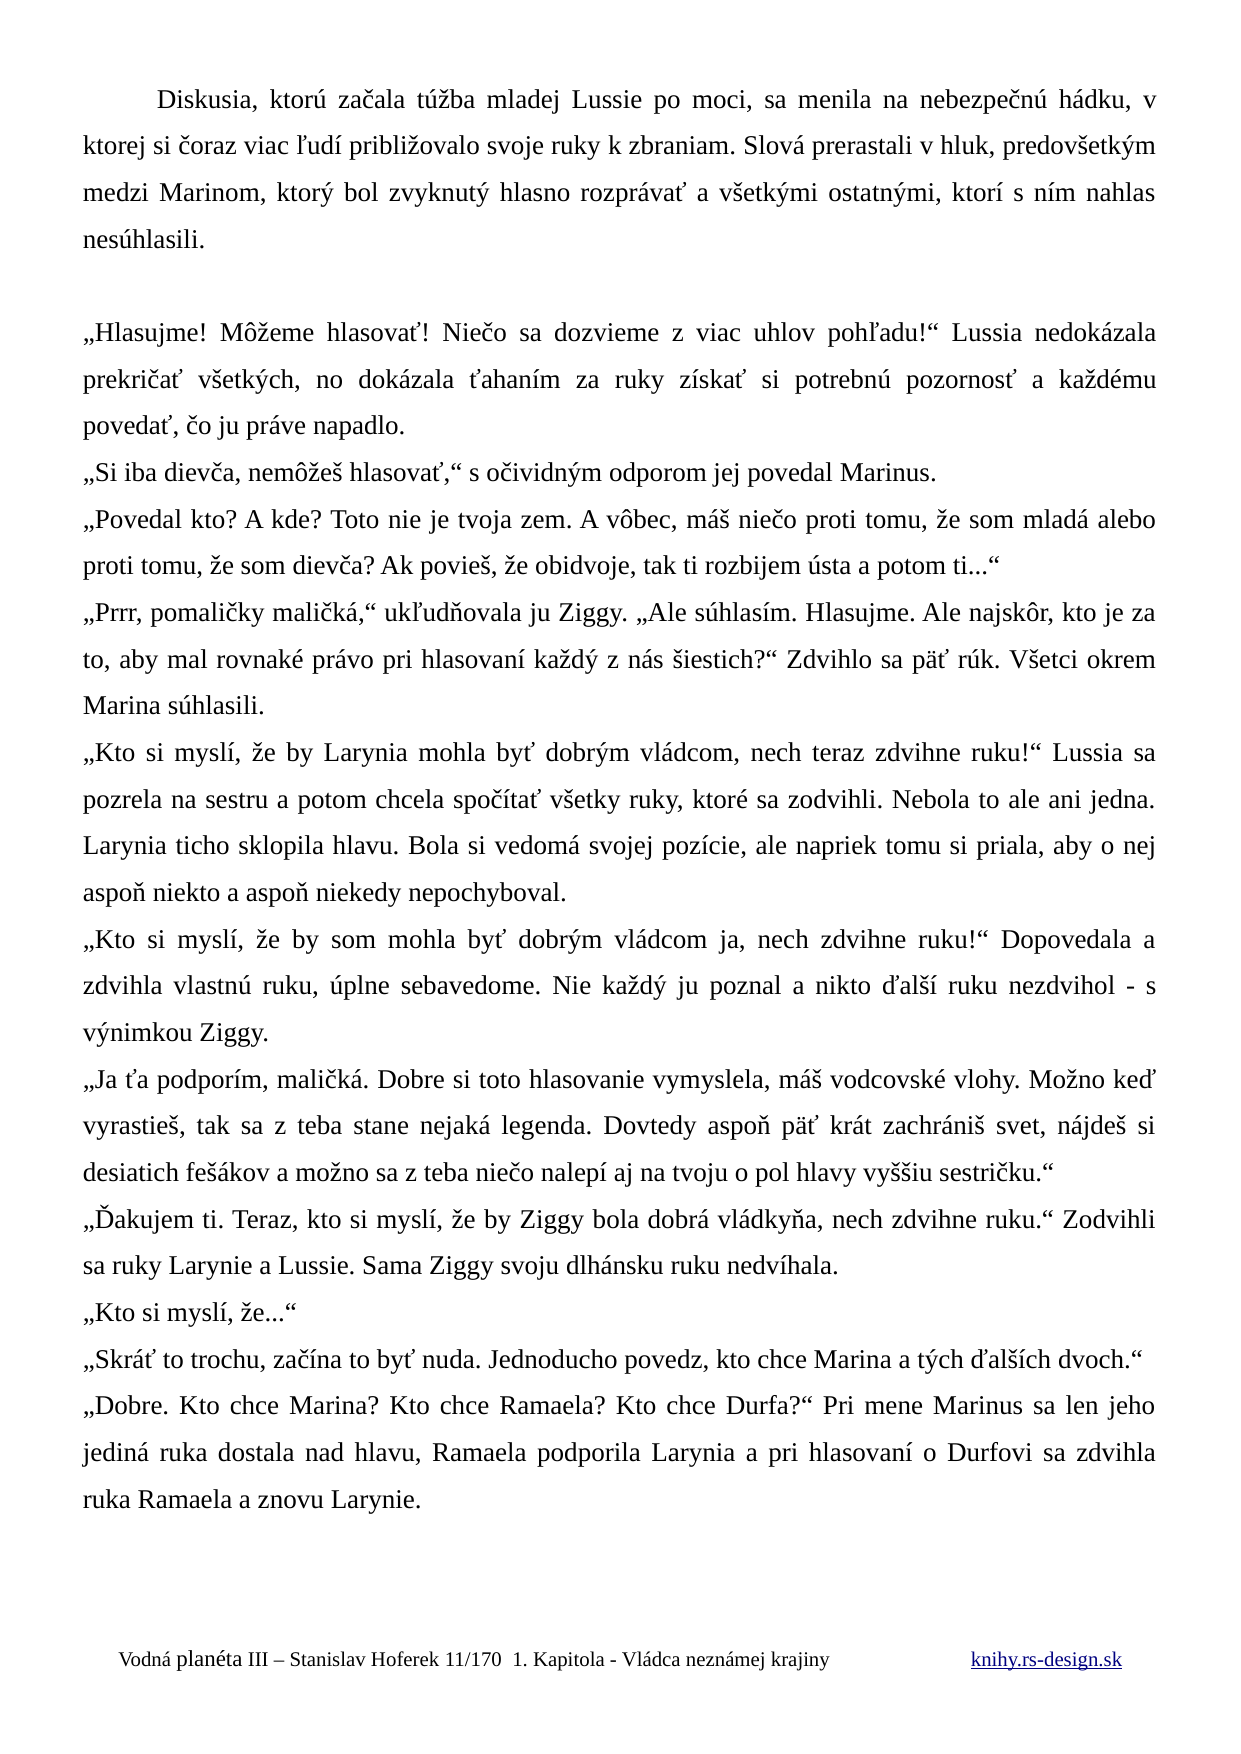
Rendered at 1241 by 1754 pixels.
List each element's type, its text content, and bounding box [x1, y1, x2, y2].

text „Dobre. Kto chce Marina? Kto chce Ramaela? Kto chce Durfa?“ Pri mene Marinus sa len jeho jediná ruka dostala nad hlavu, Ramaela podporila Larynia a pri hlasovaní o Durfovi sa zdvihla ruka Ramaela a znovu Larynie. [83, 1389, 1157, 1514]
text „Ďakujem ti. Teraz, kto si myslí, že by Ziggy bola dobrá vládkyňa, nech zdvihne ruku.“ Zodvihli sa ruky Larynie a Lussie. Sama Ziggy svoju dlhánsku ruku nedvíhala. [83, 1203, 1157, 1281]
text „Kto si myslí, že by som mohla byť dobrým vládcom ja, nech zdvihne ruku!“ Dopovedala a zdvihla vlastnú ruku, úplne sebavedome. Nie každý ju poznal a nikto ďalší ruku nezdvihol - s výnimkou Ziggy. [83, 923, 1157, 1047]
text „Kto si myslí, že...“ [83, 1296, 1157, 1327]
text Diskusia, ktorú začala túžba mladej Lussie po moci, sa menila na nebezpečnú hádku, v ktorej si čoraz viac ľudí približovalo svoje ruky k zbraniam. Slová prerastali v hluk, predovšetkým medzi Marinom, ktorý bol zvyknutý hlasno rozprávať a všetkými ostatnými, ktorí s ním nahlas nesúhlasili. [83, 83, 1157, 254]
text „Si iba dievča, nemôžeš hlasovať,“ s očividným odporom jej povedal Marinus. [83, 456, 1157, 487]
text „Povedal kto? A kde? Toto nie je tvoja zem. A vôbec, máš niečo proti tomu, že som mladá alebo proti tomu, že som dievča? Ak povieš, že obidvoje, tak ti rozbijem ústa a potom ti...“ [83, 503, 1157, 581]
text „Prrr, pomaličky maličká,“ ukľudňovala ju Ziggy. „Ale súhlasím. Hlasujme. Ale najskôr, kto je za to, aby mal rovnaké právo pri hlasovaní každý z nás šiestich?“ Zdvihlo sa päť rúk. Všetci okrem Marina súhlasili. [83, 596, 1157, 721]
text „Ja ťa podporím, maličká. Dobre si toto hlasovanie vymyslela, máš vodcovské vlohy. Možno keď vyrastieš, tak sa z teba stane nejaká legenda. Dovtedy aspoň päť krát zachrániš svet, nájdeš si desiatich fešákov a možno sa z teba niečo nalepí aj na tvoju o pol hlavy vyššiu sestričku.“ [83, 1063, 1157, 1187]
text „Kto si myslí, že by Larynia mohla byť dobrým vládcom, nech teraz zdvihne ruku!“ Lussia sa pozrela na sestru a potom chcela spočítať všetky ruky, ktoré sa zodvihli. Nebola to ale ani jedna. Larynia ticho sklopila hlavu. Bola si vedomá svojej pozície, ale napriek tomu si priala, aby o nej aspoň niekto a aspoň niekedy nepochyboval. [83, 736, 1157, 907]
text „Skráť to trochu, začína to byť nuda. Jednoducho povedz, kto chce Marina a tých ďalších dvoch.“ [83, 1343, 1157, 1374]
text „Hlasujme! Môžeme hlasovať! Niečo sa dozvieme z viac uhlov pohľadu!“ Lussia nedokázala prekričať všetkých, no dokázala ťahaním za ruky získať si potrebnú pozornosť a každému povedať, čo ju práve napadlo. [83, 316, 1157, 441]
